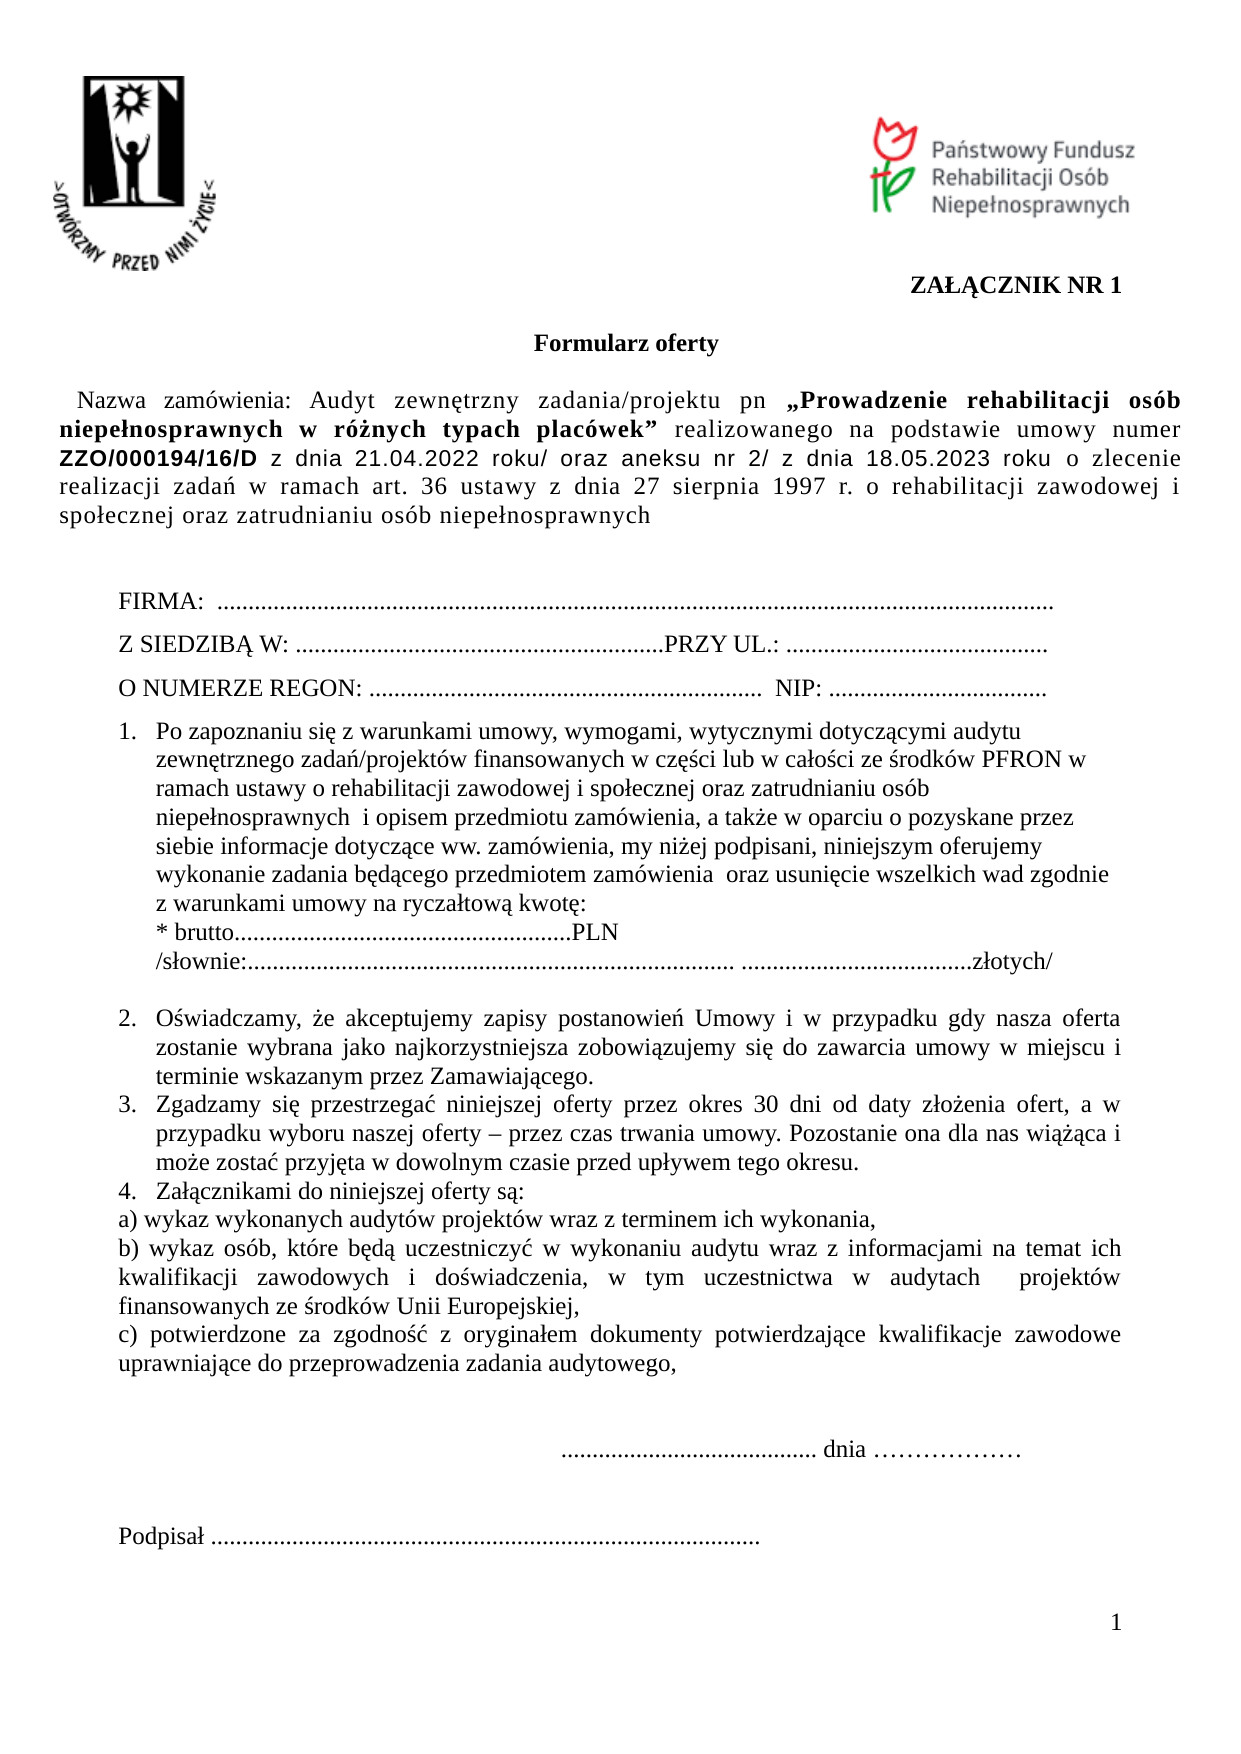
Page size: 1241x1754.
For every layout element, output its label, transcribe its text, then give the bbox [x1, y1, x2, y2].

text b) wykaz osób, które będą uczestniczyć w wykonaniu audytu wraz z informacjami na temat ich kwalifikacji zawodowych i doświadczenia, w tym uczestnictwa w audytach projektów finansowanych ze środków Unii Europejskiej, [118, 1233, 1122, 1319]
text FIRMA: ...................................................................................................................................... [118, 586, 1122, 615]
text Podpisał ........................................................................................ [118, 1521, 1122, 1549]
list Zgadzamy się przestrzegać niniejszej oferty przez okres 30 dni od daty złożenia ofert, a w przypadku wyboru naszej oferty – przez czas trwania umowy. Pozostanie ona dla nas wiążąca i może zostać przyjęta w dowolnym czasie przed upływem tego okresu. [118, 1089, 1122, 1176]
text ......................................... dnia ……………… [561, 1434, 1122, 1463]
text Z SIEDZIBĄ W: ...........................................................PRZY UL.: .......................................... [118, 629, 1122, 658]
text Formularz oferty [118, 328, 1122, 356]
text a) wykaz wykonanych audytów projektów wraz z terminem ich wykonania, [118, 1204, 1122, 1233]
text ZAŁĄCZNIK NR 1 [118, 118, 1122, 299]
list Po zapoznaniu się z warunkami umowy, wymogami, wytycznymi dotyczącymi audytu zewnętrznego zadań/projektów finansowanych w części lub w całości ze środków PFRON w ramach ustawy o rehabilitacji zawodowej i społecznej oraz zatrudnianiu osób niepełnosprawnych i opisem przedmiotu zamówienia, a także w oparciu o pozyskane przez siebie informacje dotyczące ww. zamówienia, my niżej podpisani, niniejszym oferujemy wykonanie zadania będącego przedmiotem zamówienia oraz usunięcie wszelkich wad zgodnie z warunkami umowy na ryczałtową kwotę: [118, 716, 1122, 917]
text c) potwierdzone za zgodność z oryginałem dokumenty potwierdzające kwalifikacje zawodowe uprawniające do przeprowadzenia zadania audytowego, [118, 1319, 1122, 1377]
text O NUMERZE REGON: ............................................................... NIP: ................................... [118, 673, 1122, 701]
list Załącznikami do niniejszej oferty są: [118, 1176, 1122, 1204]
picture [53, 76, 216, 271]
text * brutto......................................................PLN /słownie:.............................................................................. .....................................złotych/ [156, 917, 1122, 974]
text Nazwa zamówienia: Audyt zewnętrzny zadania/projektu pn „Prowadzenie rehabilitacji osób niepełnosprawnych w różnych typach placówek” realizowanego na podstawie umowy numer ZZO/000194/16/D z dnia 21.04.2022 roku/ oraz aneksu nr 2/ z dnia 18.05.2023 roku o zlecenie realizacji zadań w ramach art. 36 ustawy z dnia 27 sierpnia 1997 r. o rehabilitacji zawodowej i społecznej oraz zatrudnianiu osób niepełnosprawnych [59, 385, 1181, 529]
list Oświadczamy, że akceptujemy zapisy postanowień Umowy i w przypadku gdy nasza oferta zostanie wybrana jako najkorzystniejsza zobowiązujemy się do zawarcia umowy w miejscu i terminie wskazanym przez Zamawiającego. [118, 1003, 1122, 1089]
picture [823, 73, 1182, 263]
